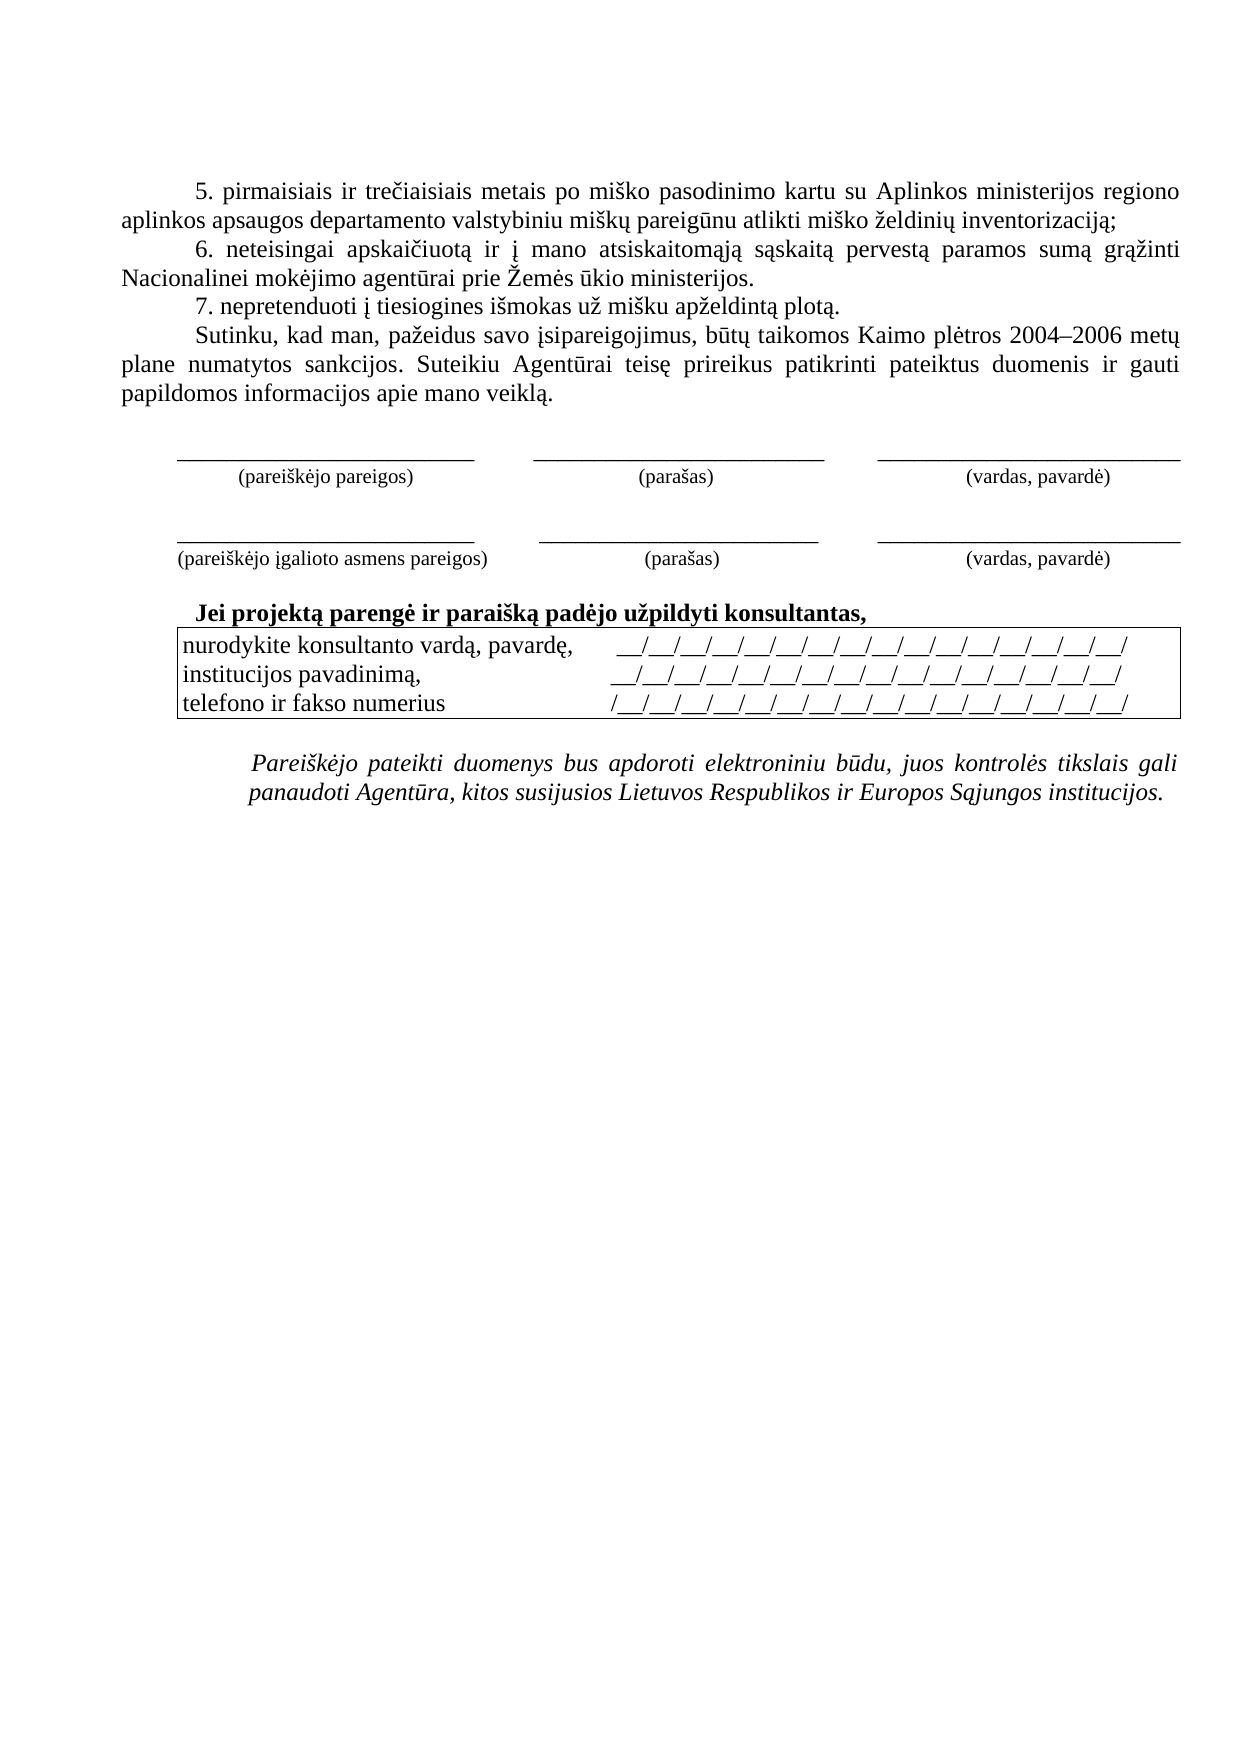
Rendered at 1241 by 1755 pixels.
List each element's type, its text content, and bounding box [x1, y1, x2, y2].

text (pareiškėjo pareigos) (parašas) (vardas, pavardė) [177, 464, 1181, 488]
text Jei projektą parengė ir paraišką padėjo užpildyti konsultantas, [121, 598, 1181, 627]
text institucijos pavadinimą, __/__/__/__/__/__/__/__/__/__/__/__/__/__/__/__/ [178, 656, 1180, 684]
text Sutinku, kad man, pažeidus savo įsipareigojimus, būtų taikomos Kaimo plėtros 2004–2006 metų plane numatytos sankcijos. Suteikiu Agentūrai teisę prireikus patikrinti pateiktus duomenis ir gauti papildomos informacijos apie mano veiklą. [121, 320, 1181, 406]
text 6. neteisingai apskaičiuotą ir į mano atsiskaitomąją sąskaitą pervestą paramos sumą grąžinti Nacionalinei mokėjimo agentūrai prie Žemės ūkio ministerijos. [121, 234, 1181, 291]
text (pareiškėjo įgalioto asmens pareigos) (parašas) (vardas, pavardė) [177, 546, 1181, 569]
text 7. nepretenduoti į tiesiogines išmokas už mišku apželdintą plotą. [121, 291, 1181, 320]
text telefono ir fakso numerius /__/__/__/__/__/__/__/__/__/__/__/__/__/__/__/__/ [178, 684, 1180, 718]
text Pareiškėjo pateikti duomenys bus apdoroti elektroniniu būdu, juos kontrolės tikslais gali panaudoti Agentūra, kitos susijusios Lietuvos Respublikos ir Europos Sąjungos institucijos. [248, 748, 1181, 806]
text nurodykite konsultanto vardą, pavardę, __/__/__/__/__/__/__/__/__/__/__/__/__/__/__/__/ [178, 628, 1180, 656]
text 5. pirmaisiais ir trečiaisiais metais po miško pasodinimo kartu su Aplinkos ministerijos regiono aplinkos apsaugos departamento valstybiniu miškų pareigūnu atlikti miško želdinių inventorizaciją; [121, 176, 1181, 234]
